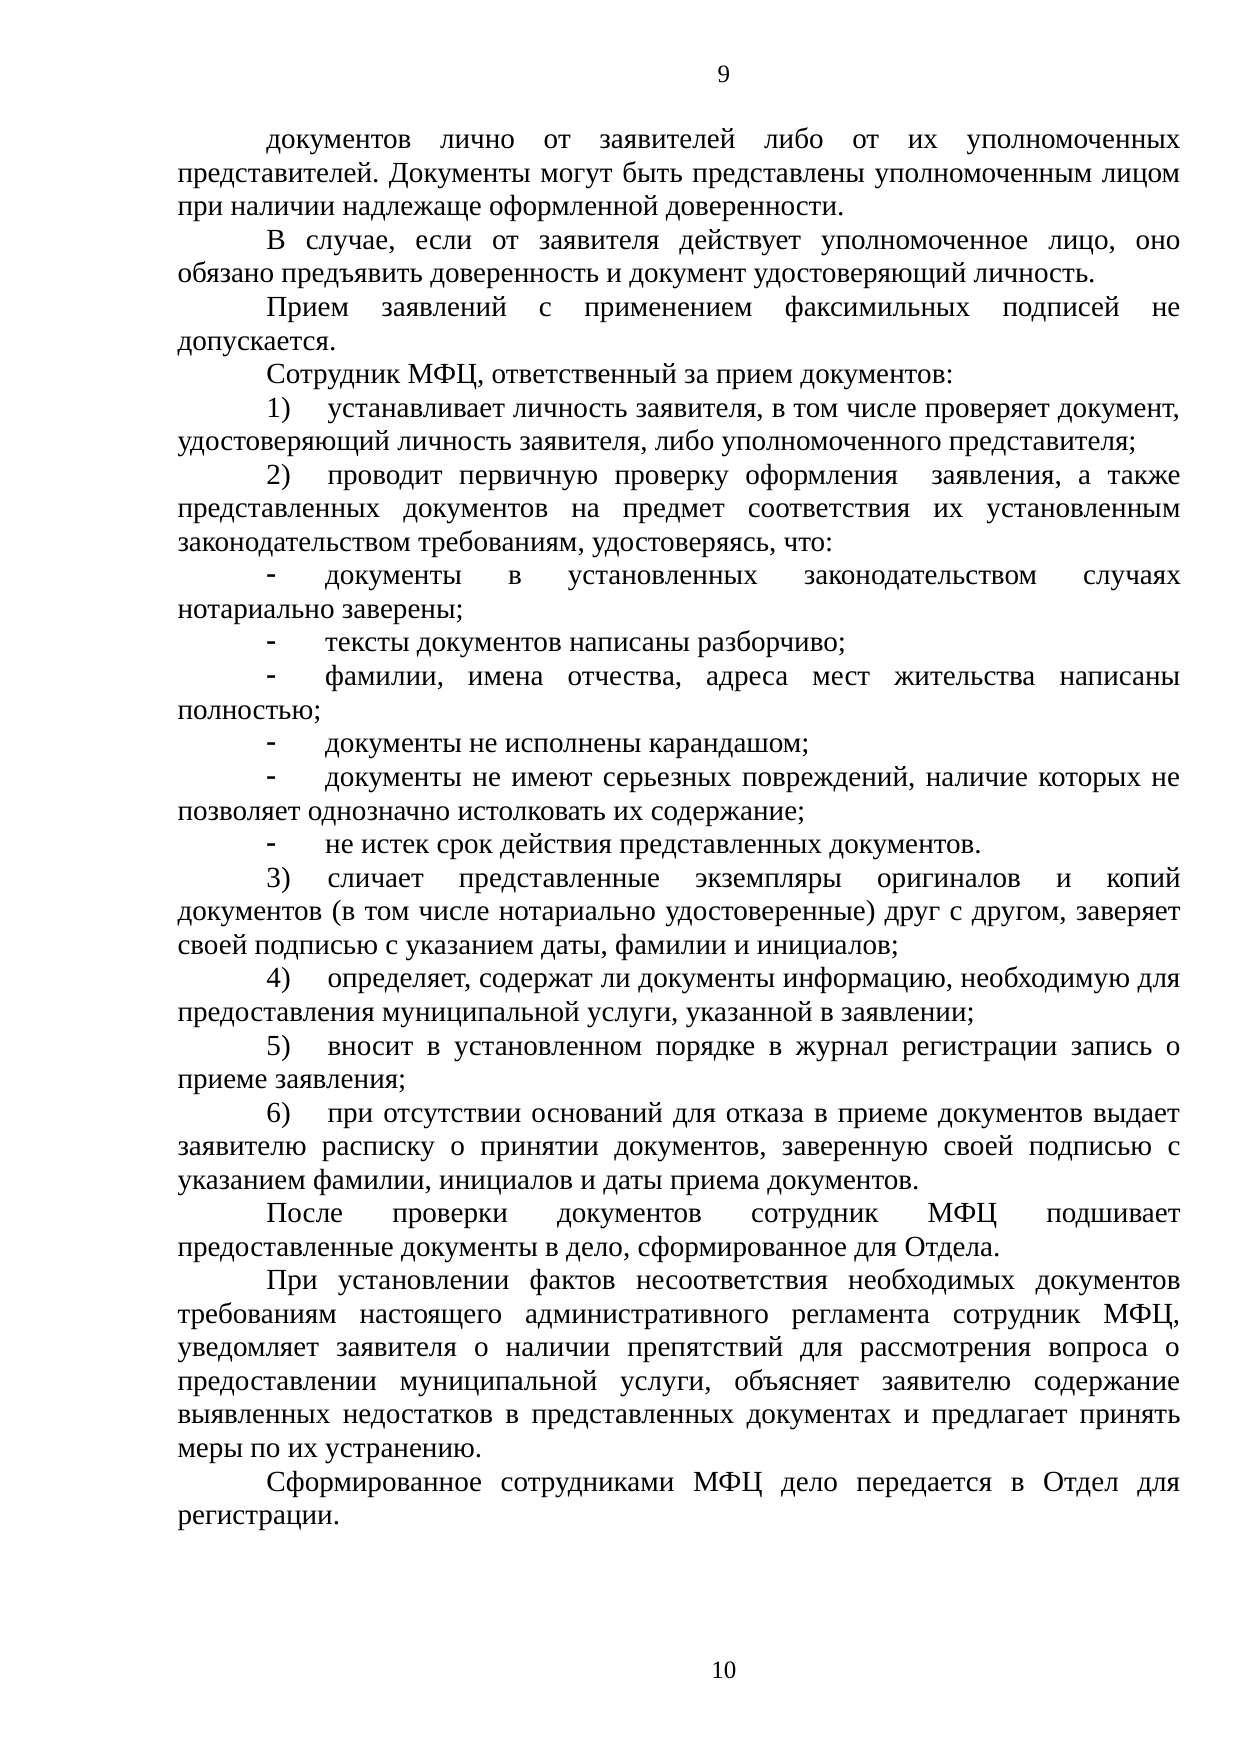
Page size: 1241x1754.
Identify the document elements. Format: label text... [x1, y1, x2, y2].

list фамилии, имена отчества, адреса мест жительства написаны полностью; [177, 658, 1181, 725]
text Сформированное сотрудниками МФЦ дело передается в Отдел для регистрации. [177, 1464, 1181, 1531]
list документы в установленных законодательством случаях нотариально заверены; [177, 557, 1181, 624]
list при отсутствии оснований для отказа в приеме документов выдает заявителю расписку о принятии документов, заверенную своей подписью с указанием фамилии, инициалов и даты приема документов. [177, 1095, 1181, 1195]
list определяет, содержат ли документы информацию, необходимую для предоставления муниципальной услуги, указанной в заявлении; [177, 961, 1181, 1028]
text Сотрудник МФЦ, ответственный за прием документов: [177, 356, 1181, 390]
text При установлении фактов несоответствия необходимых документов требованиям настоящего административного регламента сотрудник МФЦ, уведомляет заявителя о наличии препятствий для рассмотрения вопроса о предоставлении муниципальной услуги, объясняет заявителю содержание выявленных недостатков в представленных документах и предлагает принять меры по их устранению. [177, 1262, 1181, 1464]
text В случае, если от заявителя действует уполномоченное лицо, оно обязано предъявить доверенность и документ удостоверяющий личность. [177, 222, 1181, 289]
list проводит первичную проверку оформления заявления, а также представленных документов на предмет соответствия их установленным законодательством требованиям, удостоверяясь, что: [177, 457, 1181, 557]
text 9 [177, 59, 1181, 88]
text 10 [177, 1655, 1181, 1684]
text После проверки документов сотрудник МФЦ подшивает предоставленные документы в дело, сформированное для Отдела. [177, 1195, 1181, 1262]
list вносит в установленном порядке в журнал регистрации запись о приеме заявления; [177, 1028, 1181, 1095]
list сличает представленные экземпляры оригиналов и копий документов (в том числе нотариально удостоверенные) друг с другом, заверяет своей подписью с указанием даты, фамилии и инициалов; [177, 860, 1181, 961]
list устанавливает личность заявителя, в том числе проверяет документ, удостоверяющий личность заявителя, либо уполномоченного представителя; [177, 390, 1181, 457]
list документы не имеют серьезных повреждений, наличие которых не позволяет однозначно истолковать их содержание; [177, 759, 1181, 826]
text Прием заявлений с применением факсимильных подписей не допускается. [177, 289, 1181, 356]
list не истек срок действия представленных документов. [177, 826, 1181, 860]
list документы не исполнены карандашом; [177, 725, 1181, 759]
text документов лично от заявителей либо от их уполномоченных представителей. Документы могут быть представлены уполномоченным лицом при наличии надлежаще оформленной доверенности. [177, 121, 1181, 222]
list тексты документов написаны разборчиво; [177, 624, 1181, 658]
